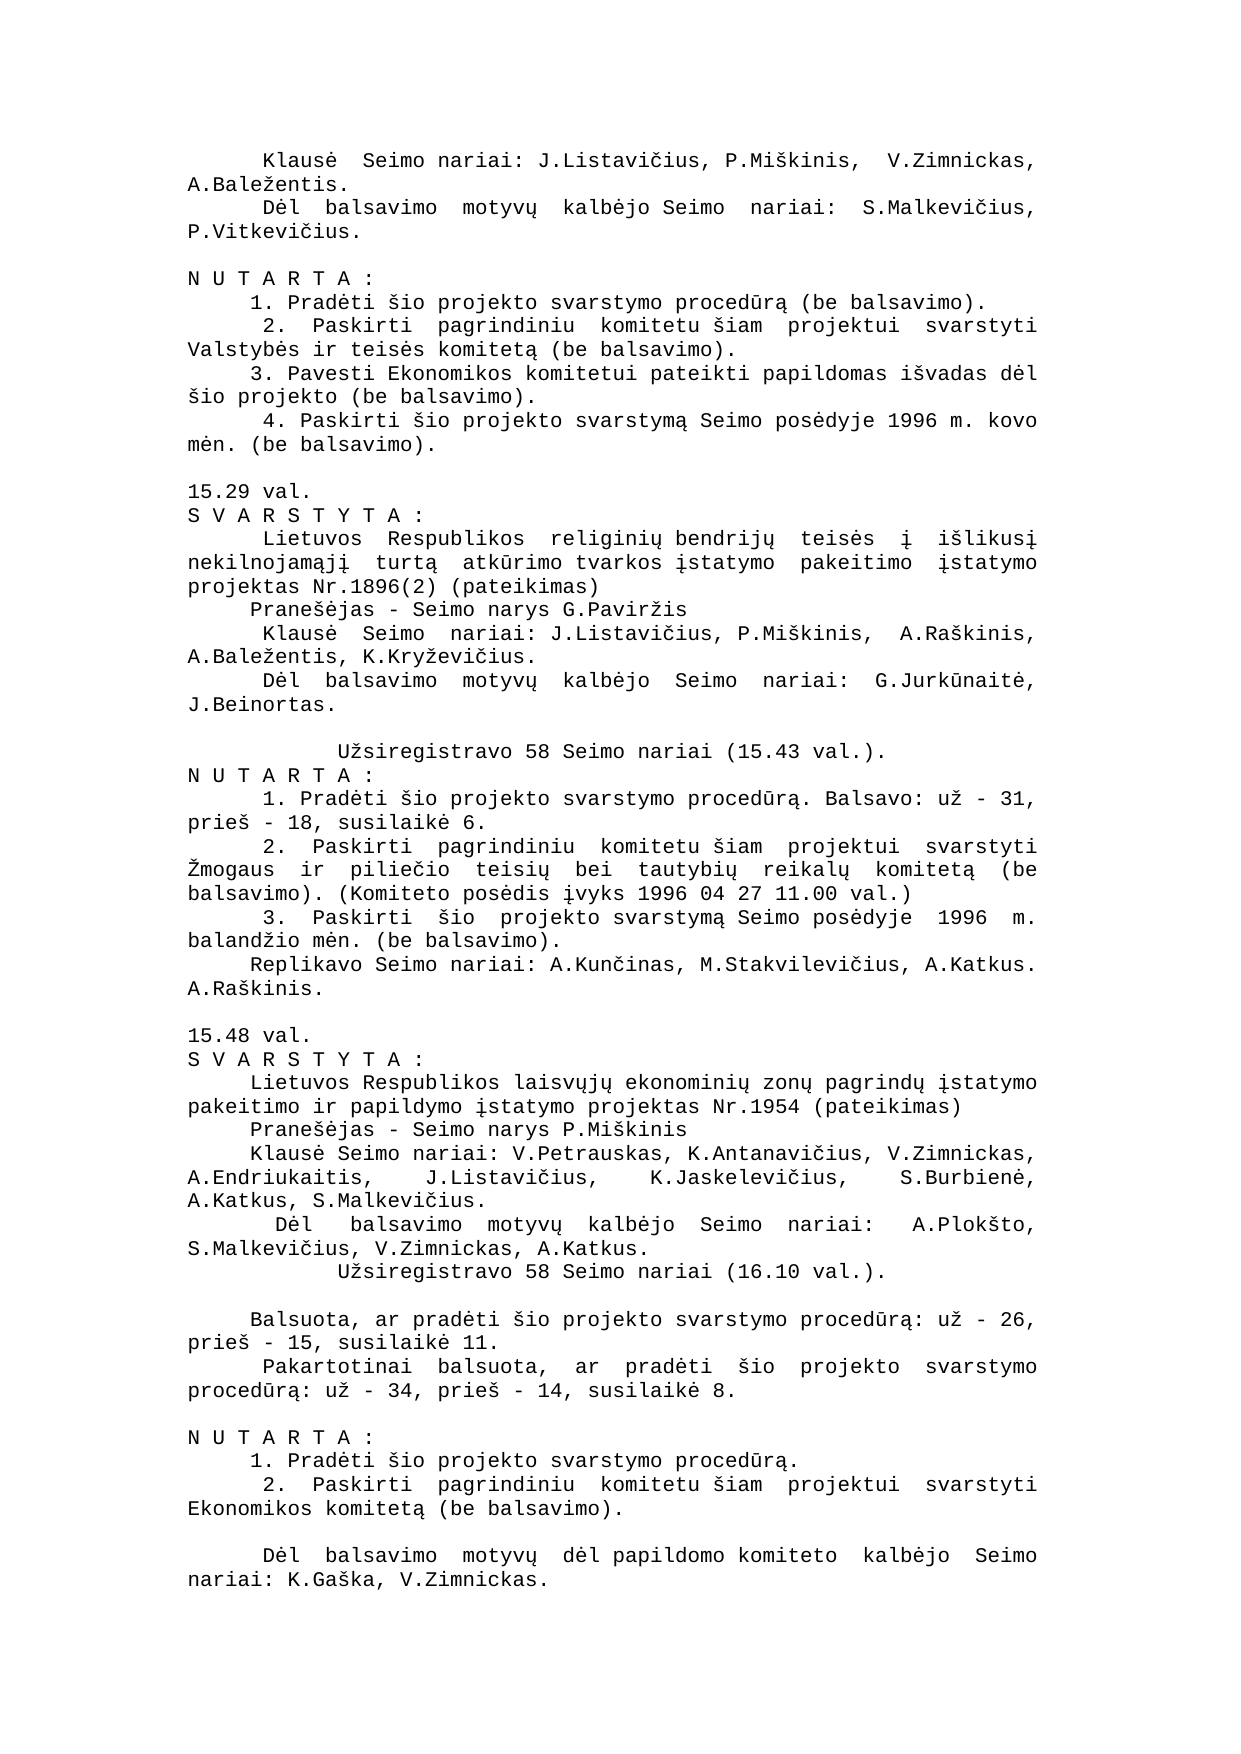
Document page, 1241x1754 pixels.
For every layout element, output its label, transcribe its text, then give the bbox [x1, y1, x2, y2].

text Dėl balsavimo motyvų kalbėjo Seimo nariai: G.Jurkūnaitė, [187, 670, 1053, 694]
text N U T A R T A : [187, 1427, 1053, 1451]
text nekilnojamąjį turtą atkūrimo tvarkos įstatymo pakeitimo įstatymo [187, 552, 1053, 576]
text Dėl balsavimo motyvų kalbėjo Seimo nariai: S.Malkevičius, [187, 197, 1053, 221]
text balandžio mėn. (be balsavimo). [187, 930, 1053, 954]
text N U T A R T A : [187, 765, 1053, 788]
text 2. Paskirti pagrindiniu komitetu šiam projektui svarstyti [187, 836, 1053, 859]
text procedūrą: už - 34, prieš - 14, susilaikė 8. [187, 1379, 1053, 1403]
text 15.29 val. [187, 481, 1053, 505]
text A.Endriukaitis, J.Listavičius, K.Jaskelevičius, S.Burbienė, [187, 1167, 1053, 1190]
text Žmogaus ir piliečio teisių bei tautybių reikalų komitetą (be [187, 859, 1053, 883]
text Pranešėjas - Seimo narys G.Paviržis [187, 599, 1053, 623]
text P.Vitkevičius. [187, 221, 1053, 244]
text Užsiregistravo 58 Seimo nariai (15.43 val.). [187, 741, 1053, 765]
text Pakartotinai balsuota, ar pradėti šio projekto svarstymo [187, 1356, 1053, 1379]
text 3. Paskirti šio projekto svarstymą Seimo posėdyje 1996 m. [187, 907, 1053, 930]
text Klausė Seimo nariai: J.Listavičius, P.Miškinis, A.Raškinis, [187, 623, 1053, 647]
text A.Baležentis, K.Kryževičius. [187, 647, 1053, 670]
text nariai: K.Gaška, V.Zimnickas. [187, 1569, 1053, 1592]
text pakeitimo ir papildymo įstatymo projektas Nr.1954 (pateikimas) [187, 1096, 1053, 1119]
text Lietuvos Respublikos laisvųjų ekonominių zonų pagrindų įstatymo [187, 1072, 1053, 1096]
text Balsuota, ar pradėti šio projekto svarstymo procedūrą: už - 26, [187, 1309, 1053, 1332]
text Pranešėjas - Seimo narys P.Miškinis [187, 1119, 1053, 1143]
text A.Baležentis. [187, 174, 1053, 197]
text Klausė Seimo nariai: J.Listavičius, P.Miškinis, V.Zimnickas, [187, 150, 1053, 174]
text Valstybės ir teisės komitetą (be balsavimo). [187, 339, 1053, 363]
text 1. Pradėti šio projekto svarstymo procedūrą (be balsavimo). [187, 292, 1053, 316]
text projektas Nr.1896(2) (pateikimas) [187, 576, 1053, 599]
text 2. Paskirti pagrindiniu komitetu šiam projektui svarstyti [187, 316, 1053, 339]
text Dėl balsavimo motyvų kalbėjo Seimo nariai: A.Plokšto, [187, 1214, 1053, 1238]
text prieš - 15, susilaikė 11. [187, 1332, 1053, 1356]
text Replikavo Seimo nariai: A.Kunčinas, M.Stakvilevičius, A.Katkus. [187, 954, 1053, 978]
text prieš - 18, susilaikė 6. [187, 812, 1053, 836]
text 15.48 val. [187, 1025, 1053, 1048]
text Ekonomikos komitetą (be balsavimo). [187, 1498, 1053, 1521]
text 2. Paskirti pagrindiniu komitetu šiam projektui svarstyti [187, 1474, 1053, 1498]
text N U T A R T A : [187, 268, 1053, 292]
text 3. Pavesti Ekonomikos komitetui pateikti papildomas išvadas dėl [187, 363, 1053, 386]
text A.Katkus, S.Malkevičius. [187, 1190, 1053, 1214]
text mėn. (be balsavimo). [187, 434, 1053, 457]
text S.Malkevičius, V.Zimnickas, A.Katkus. [187, 1238, 1053, 1261]
text J.Beinortas. [187, 694, 1053, 717]
text A.Raškinis. [187, 978, 1053, 1001]
text Klausė Seimo nariai: V.Petrauskas, K.Antanavičius, V.Zimnickas, [187, 1143, 1053, 1167]
text šio projekto (be balsavimo). [187, 386, 1053, 410]
text balsavimo). (Komiteto posėdis įvyks 1996 04 27 11.00 val.) [187, 883, 1053, 907]
text Lietuvos Respublikos religinių bendrijų teisės į išlikusį [187, 528, 1053, 552]
text S V A R S T Y T A : [187, 505, 1053, 528]
text Dėl balsavimo motyvų dėl papildomo komiteto kalbėjo Seimo [187, 1545, 1053, 1569]
text 4. Paskirti šio projekto svarstymą Seimo posėdyje 1996 m. kovo [187, 410, 1053, 434]
text S V A R S T Y T A : [187, 1048, 1053, 1072]
text 1. Pradėti šio projekto svarstymo procedūrą. [187, 1451, 1053, 1474]
text 1. Pradėti šio projekto svarstymo procedūrą. Balsavo: už - 31, [187, 788, 1053, 812]
text Užsiregistravo 58 Seimo nariai (16.10 val.). [187, 1261, 1053, 1285]
